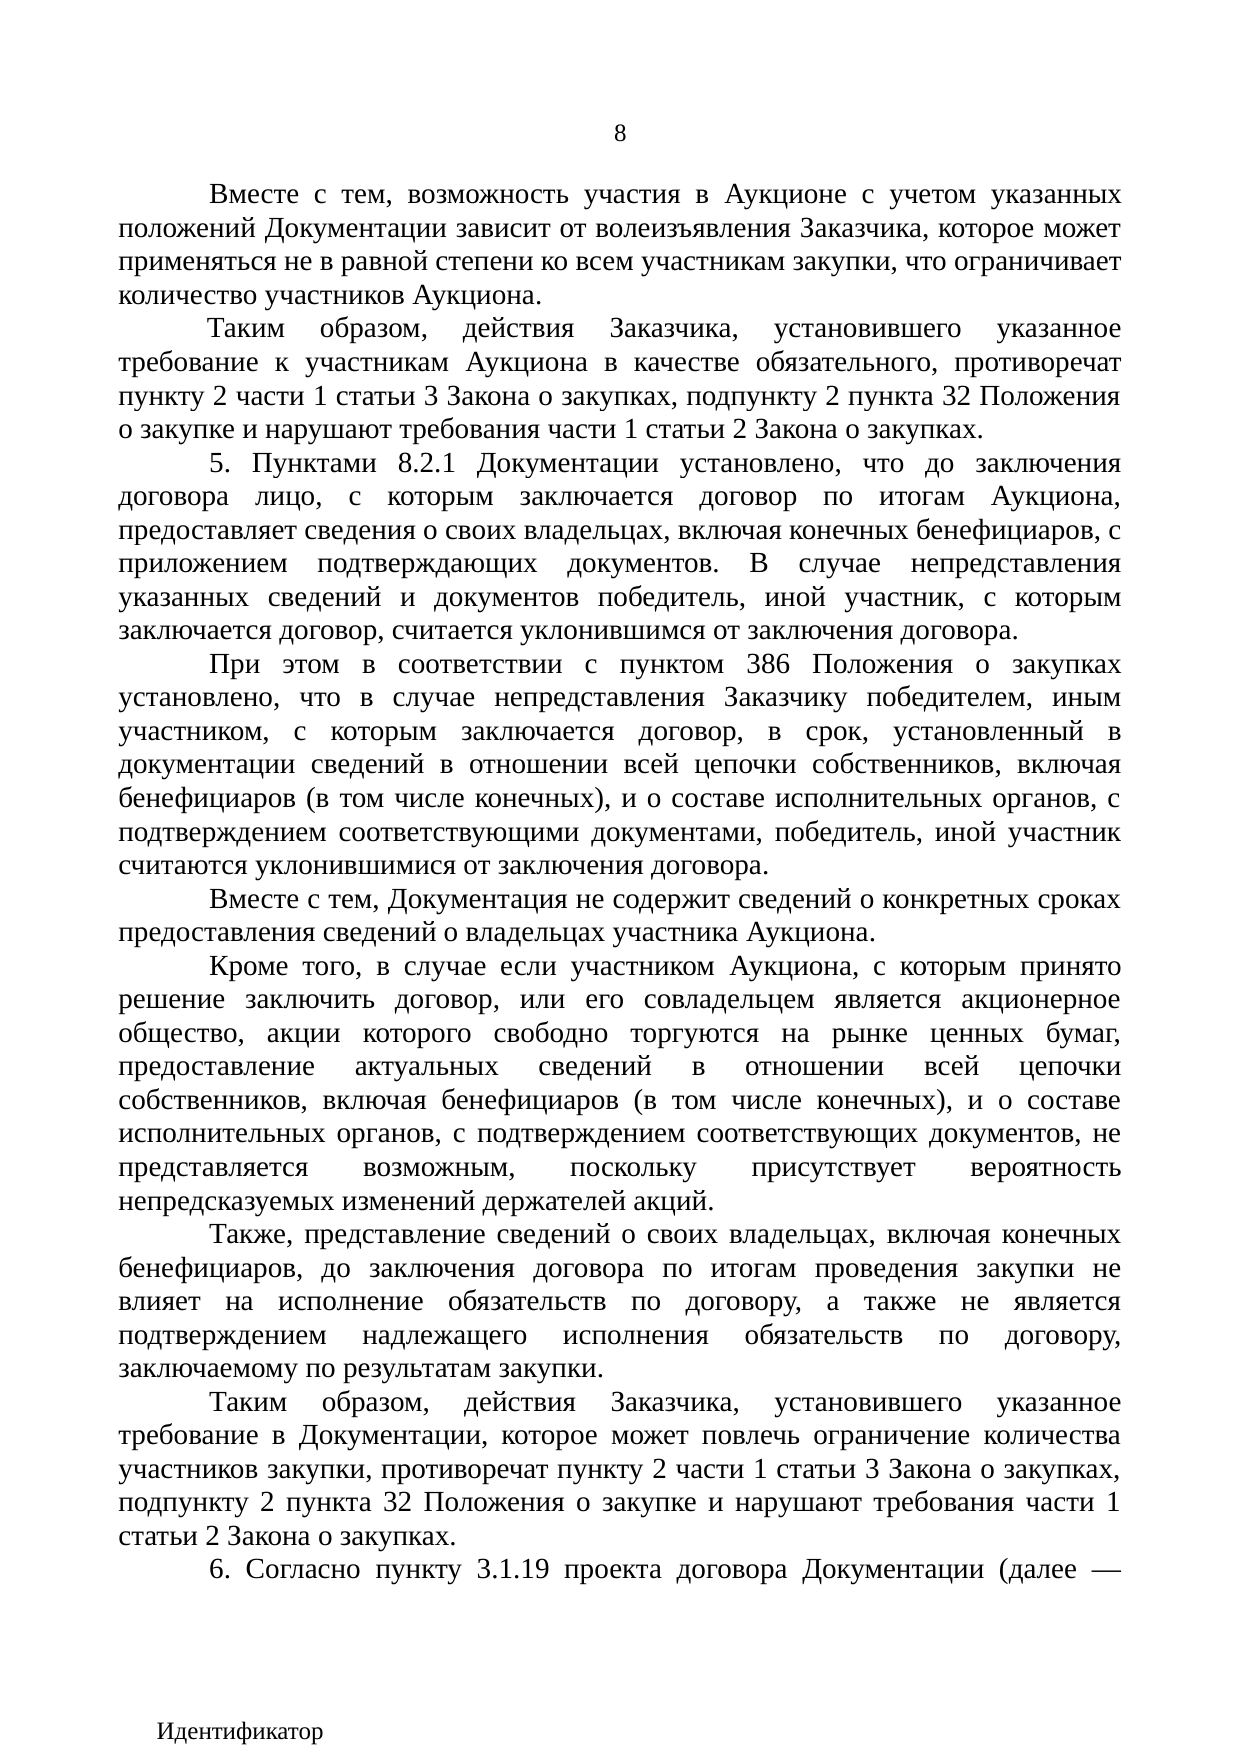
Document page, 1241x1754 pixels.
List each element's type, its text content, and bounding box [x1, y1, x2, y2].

text Таким образом, действия Заказчика, установившего указанное требование к участникам Аукциона в качестве обязательного, противоречат пункту 2 части 1 статьи 3 Закона о закупках, подпункту 2 пункта 32 Положения о закупке и нарушают требования части 1 статьи 2 Закона о закупках. [118, 311, 1122, 445]
text Кроме того, в случае если участником Аукциона, с которым принято решение заключить договор, или его совладельцем является акционерное общество, акции которого свободно торгуются на рынке ценных бумаг, предоставление актуальных сведений в отношении всей цепочки собственников, включая бенефициаров (в том числе конечных), и о составе исполнительных органов, с подтверждением соответствующих документов, не представляется возможным, поскольку присутствует вероятность непредсказуемых изменений держателей акций. [118, 948, 1122, 1216]
text Также, представление сведений о своих владельцах, включая конечных бенефициаров, до заключения договора по итогам проведения закупки не влияет на исполнение обязательств по договору, а также не является подтверждением надлежащего исполнения обязательств по договору, заключаемому по результатам закупки. [118, 1216, 1122, 1384]
text Вместе с тем, Документация не содержит сведений о конкретных сроках предоставления сведений о владельцах участника Аукциона. [118, 881, 1122, 948]
text Таким образом, действия Заказчика, установившего указанное требование в Документации, которое может повлечь ограничение количества участников закупки, противоречат пункту 2 части 1 статьи 3 Закона о закупках, подпункту 2 пункта 32 Положения о закупке и нарушают требования части 1 статьи 2 Закона о закупках. [118, 1384, 1122, 1552]
text При этом в соответствии с пунктом 386 Положения о закупках установлено, что в случае непредставления Заказчику победителем, иным участником, с которым заключается договор, в срок, установленный в документации сведений в отношении всей цепочки собственников, включая бенефициаров (в том числе конечных), и о составе исполнительных органов, с подтверждением соответствующими документами, победитель, иной участник считаются уклонившимися от заключения договора. [118, 646, 1122, 881]
text 5. Пунктами 8.2.1 Документации установлено, что до заключения договора лицо, с которым заключается договор по итогам Аукциона, предоставляет сведения о своих владельцах, включая конечных бенефициаров, с приложением подтверждающих документов. В случае непредставления указанных сведений и документов победитель, иной участник, с которым заключается договор, считается уклонившимся от заключения договора. [118, 445, 1122, 646]
text Вместе с тем, возможность участия в Аукционе с учетом указанных положений Документации зависит от волеизъявления Заказчика, которое может применяться не в равной степени ко всем участникам закупки, что ограничивает количество участников Аукциона. [118, 176, 1122, 311]
text 6. Согласно пункту 3.1.19 проекта договора Документации (далее — [118, 1552, 1122, 1585]
